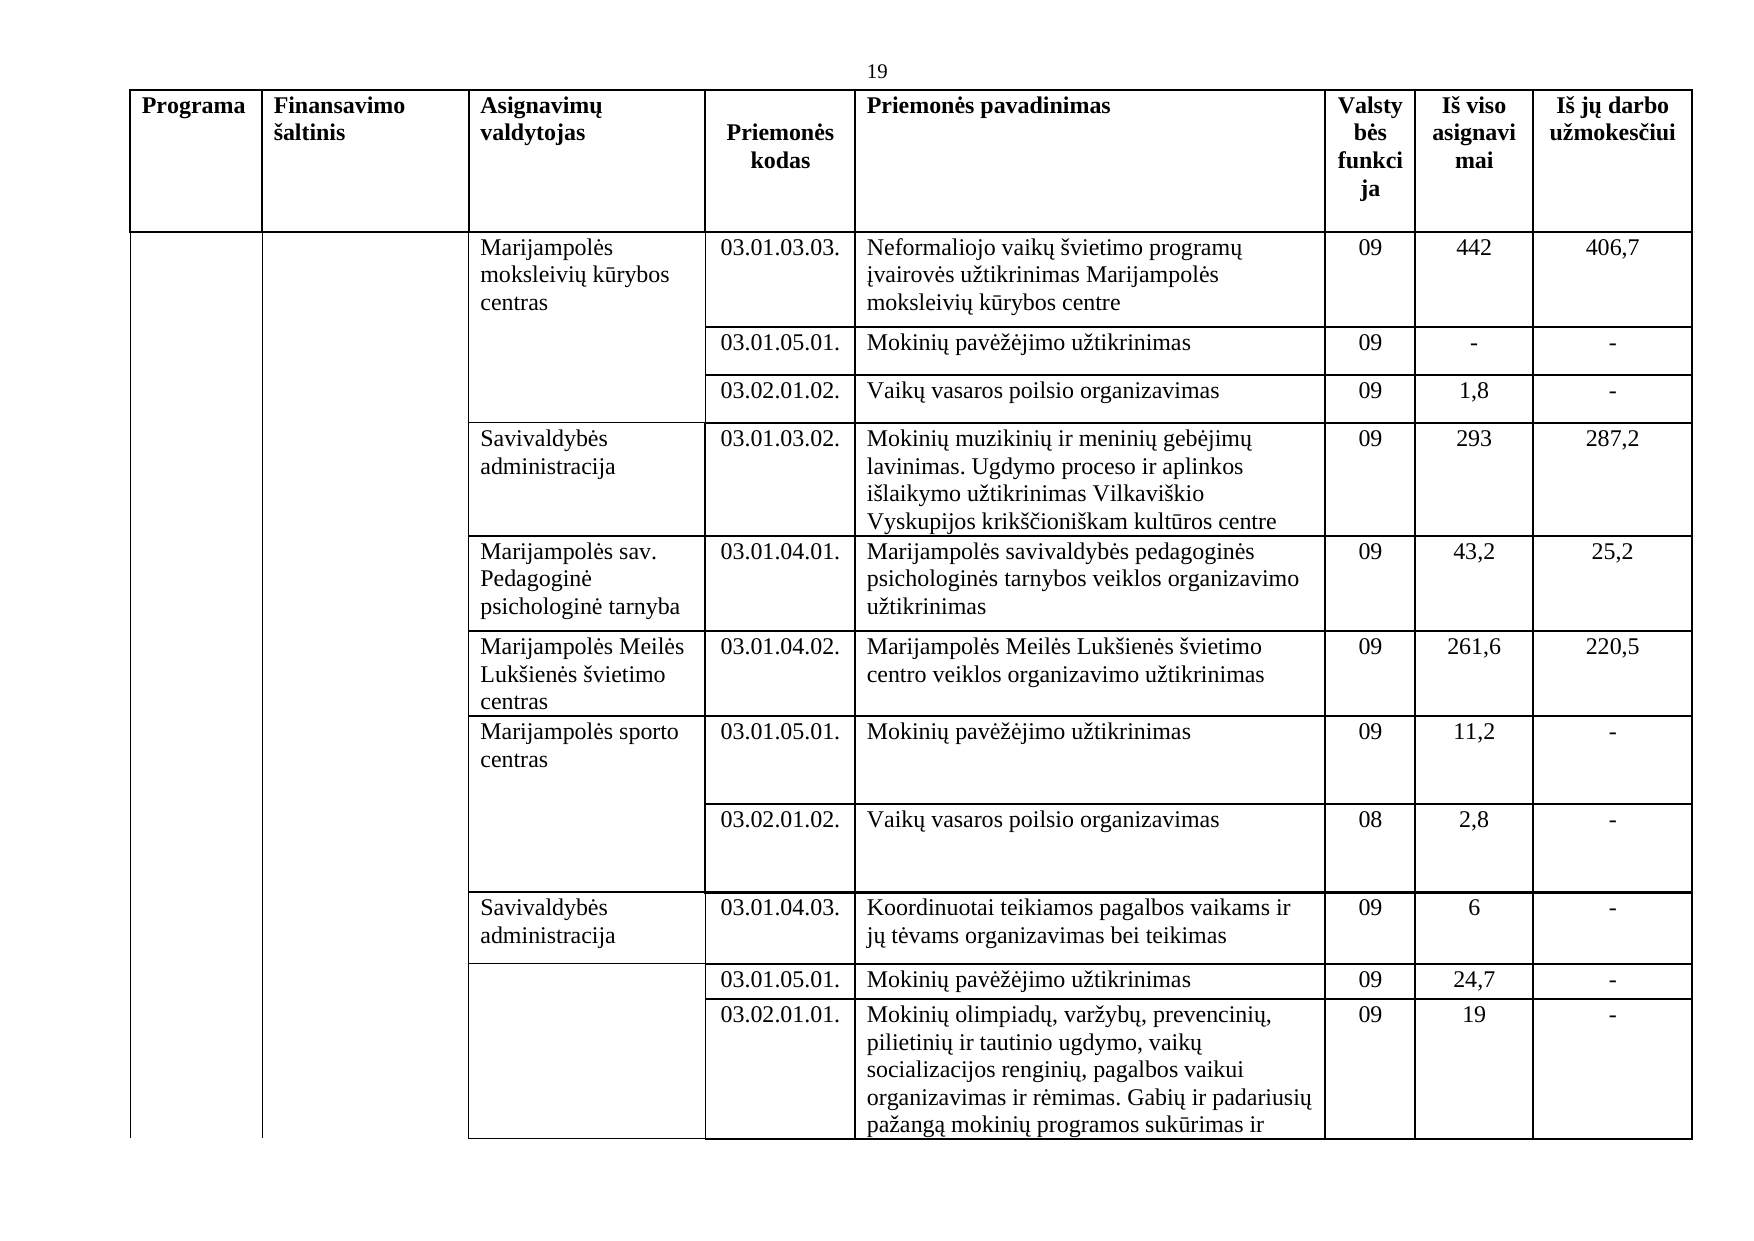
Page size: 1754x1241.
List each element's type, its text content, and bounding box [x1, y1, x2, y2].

table_cell Marijampolės savivaldybės pedagoginės psichologinės tarnybos veiklos organizavimo užtikrinimas [856, 537, 1324, 630]
table_cell 24,7 [1416, 965, 1532, 998]
table_cell Savivaldybės administracija [469, 893, 705, 963]
table_cell [263, 201, 468, 231]
table_cell - [1416, 328, 1532, 374]
table_cell Mokinių pavėžėjimo užtikrinimas [856, 717, 1324, 803]
table_cell 09 [1326, 717, 1414, 803]
table_cell Vaikų vasaros poilsio organizavimas [856, 376, 1324, 422]
table_cell Koordinuotai teikiamos pagalbos vaikams ir jų tėvams organizavimas bei teikimas [856, 894, 1324, 963]
table_cell 03.01.04.02. [706, 632, 854, 715]
table_cell [469, 803, 704, 891]
table_cell [131, 233, 262, 1138]
table_cell 2,8 [1416, 805, 1532, 891]
table_cell 03.02.01.02. [706, 376, 854, 422]
table_cell 442 [1416, 233, 1532, 326]
table_header Iš viso asignavimai [1416, 91, 1532, 231]
table_cell [469, 964, 705, 1138]
table_cell Savivaldybės administracija [469, 423, 704, 535]
table_cell - [1534, 965, 1691, 998]
table_cell 43,2 [1416, 537, 1532, 630]
table_cell - [1534, 717, 1691, 803]
table_cell 25,2 [1534, 537, 1691, 630]
table_header Priemonės pavadinimas [856, 91, 1324, 201]
table_cell 220,5 [1534, 632, 1691, 715]
table_cell 09 [1326, 1000, 1414, 1138]
table_cell 6 [1416, 894, 1532, 963]
table_header Valstybės funkcija [1326, 91, 1414, 201]
table_cell Vaikų vasaros poilsio organizavimas [856, 805, 1324, 891]
table_cell 287,2 [1534, 424, 1691, 535]
table_cell Marijampolės sav. Pedagoginė psichologinė tarnyba [469, 537, 704, 630]
table_cell Marijampolės Meilės Lukšienės švietimo centras [469, 632, 704, 715]
table_cell - [1534, 1000, 1691, 1138]
table_cell Marijampolės moksleivių kūrybos centras [469, 233, 705, 422]
table_cell 09 [1326, 632, 1414, 715]
table_cell 261,6 [1416, 632, 1532, 715]
table_cell Marijampolės Meilės Lukšienės švietimo centro veiklos organizavimo užtikrinimas [856, 632, 1324, 715]
table_cell 03.01.05.01. [706, 717, 854, 803]
table_cell 09 [1326, 328, 1414, 374]
table_header Asignavimų valdytojas [470, 91, 704, 201]
table_header Priemonės kodas [706, 91, 854, 201]
table_cell Mokinių muzikinių ir meninių gebėjimų lavinimas. Ugdymo proceso ir aplinkos išlaikymo užtikrinimas Vilkaviškio Vyskupijos krikščioniškam kultūros centre [856, 424, 1324, 535]
table_cell - [1534, 805, 1691, 891]
table_cell [470, 201, 704, 231]
table_cell Mokinių pavėžėjimo užtikrinimas [856, 965, 1324, 998]
table_cell 03.01.03.02. [706, 424, 854, 535]
table_cell - [1534, 894, 1691, 963]
table_cell Mokinių olimpiadų, varžybų, prevencinių, pilietinių ir tautinio ugdymo, vaikų socializacijos renginių, pagalbos vaikui organizavimas ir rėmimas. Gabių ir padariusių pažangą mokinių programos sukūrimas ir [856, 1000, 1324, 1138]
table_cell 08 [1326, 805, 1414, 891]
table_cell 09 [1326, 537, 1414, 630]
table_cell 03.02.01.01. [706, 1000, 854, 1138]
table_cell 1,8 [1416, 376, 1532, 422]
table_cell Mokinių pavėžėjimo užtikrinimas [856, 328, 1324, 374]
table_header Iš jų darbo užmokesčiui [1534, 91, 1691, 231]
table_cell 09 [1326, 894, 1414, 963]
table_cell 09 [1326, 233, 1414, 326]
table_cell [706, 201, 854, 231]
table_cell [131, 201, 261, 231]
table_cell Marijampolės sporto centras [469, 717, 704, 803]
table_cell [856, 201, 1324, 231]
table_cell 19 [1416, 1000, 1532, 1138]
table_cell [1326, 201, 1414, 231]
table_cell 03.01.03.03. [706, 233, 854, 326]
table_cell - [1534, 328, 1691, 374]
table_header Finansavimo šaltinis [263, 91, 468, 201]
table_cell 03.01.05.01. [706, 965, 854, 998]
table_cell - [1534, 376, 1691, 422]
table_cell 09 [1326, 965, 1414, 998]
table_cell Neformaliojo vaikų švietimo programų įvairovės užtikrinimas Marijampolės moksleivių kūrybos centre [856, 233, 1324, 326]
table_cell 11,2 [1416, 717, 1532, 803]
table_cell 03.01.05.01. [706, 328, 854, 374]
table_cell 03.01.04.01. [706, 537, 854, 630]
table_cell 03.01.04.03. [706, 894, 854, 963]
table_cell 406,7 [1534, 233, 1691, 326]
table_cell [263, 233, 468, 1138]
table_cell 293 [1416, 424, 1532, 535]
table_cell 09 [1326, 424, 1414, 535]
table_cell 09 [1326, 376, 1414, 422]
table_cell 03.02.01.02. [706, 805, 854, 891]
table_header Programa [131, 91, 261, 201]
